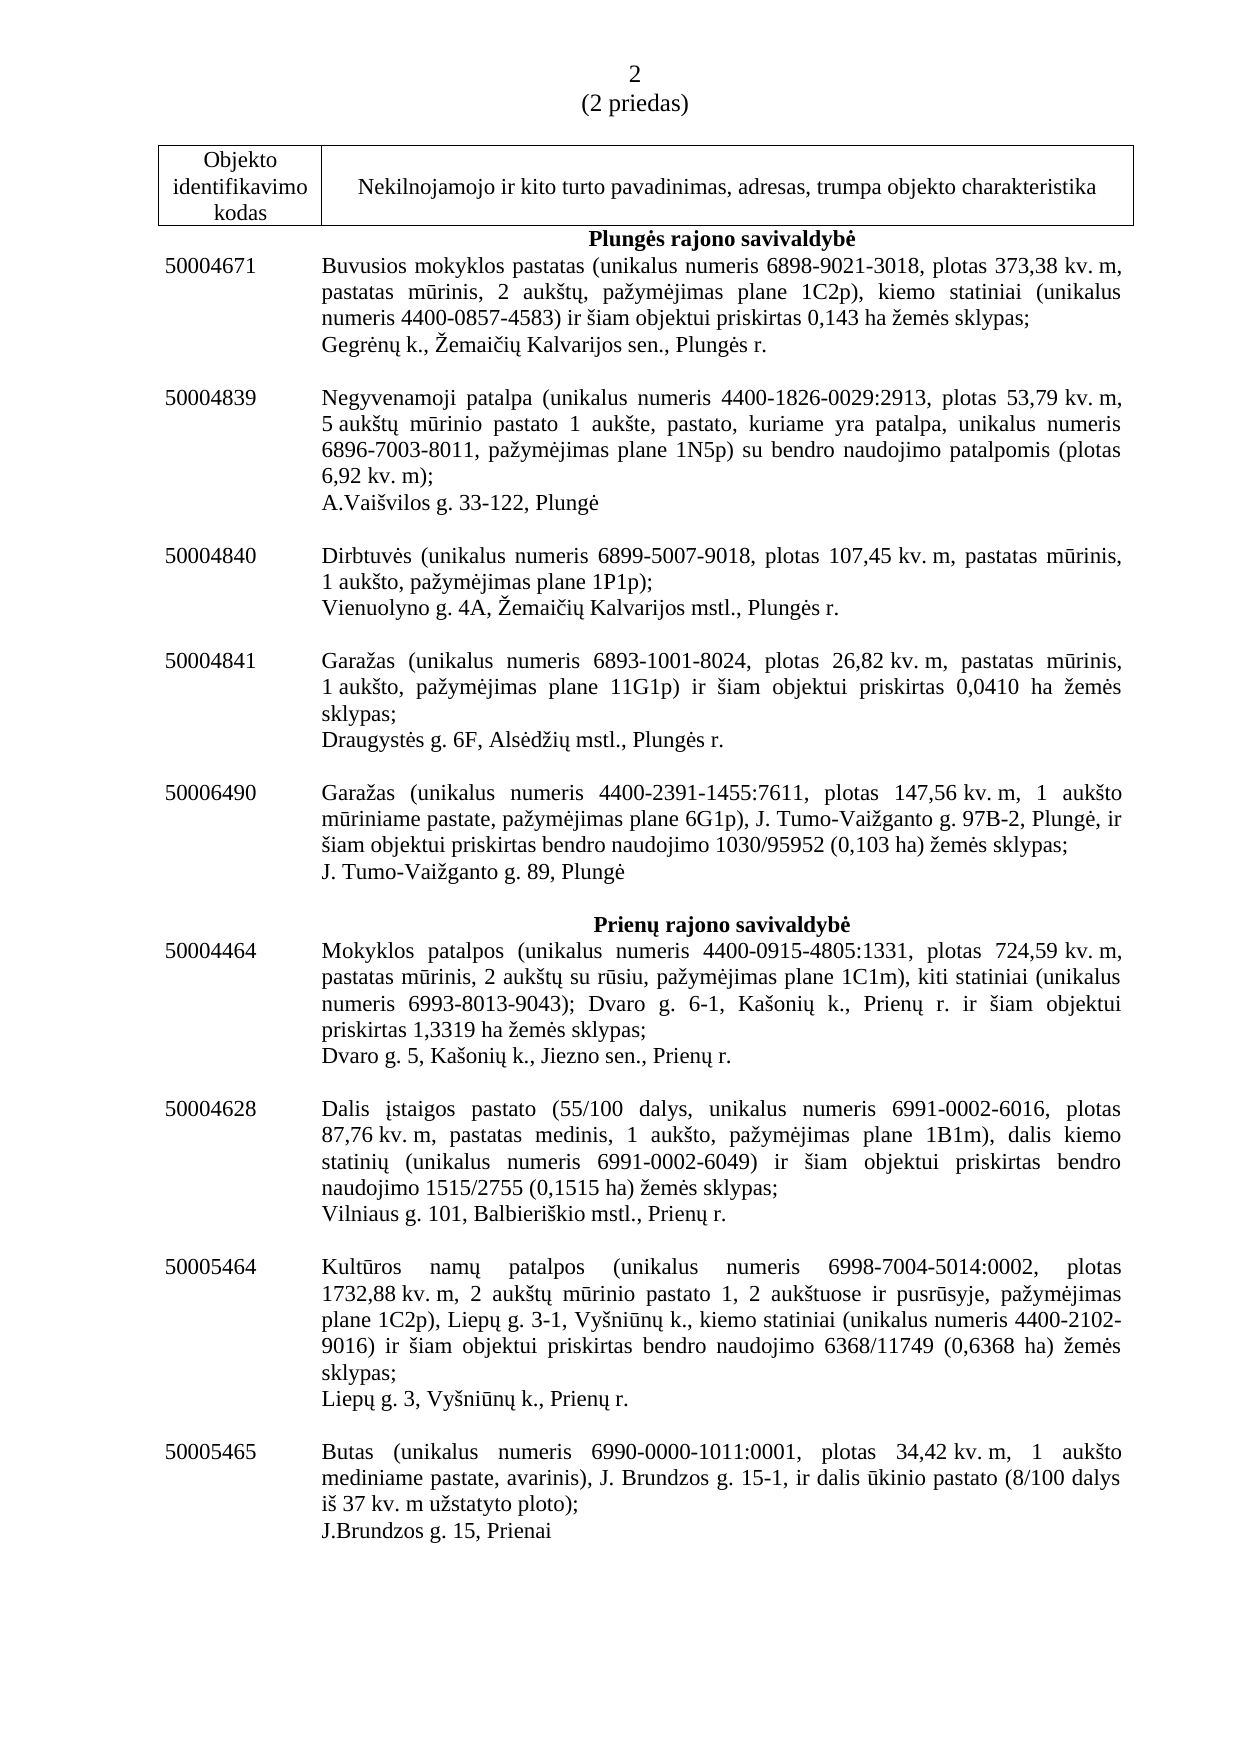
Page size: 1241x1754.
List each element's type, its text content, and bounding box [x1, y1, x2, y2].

table_cell [159, 226, 321, 252]
table_cell 50006490 Garažas (unikalus numeris 4400-2391-1455:7611, plotas 147,56 kv. m, 1 aukšto mūriniame pastate, pažymėjimas plane 6G1p), J. Tumo-Vaižganto g. 97B-2, Plungė, ir šiam objektui priskirtas bendro naudojimo 1030/95952 (0,103 ha) žemės sklypas; J. Tumo-Vaižganto g. 89, Plungė [159, 779, 1133, 911]
table_header Objekto identifikavimo kodas [159, 146, 321, 225]
table_cell 50004671 Buvusios mokyklos pastatas (unikalus numeris 6898-9021-3018, plotas 373,38 kv. m, pastatas mūrinis, 2 aukštų, pažymėjimas plane 1C2p), kiemo statiniai (unikalus numeris 4400-0857-4583) ir šiam objektui priskirtas 0,143 ha žemės sklypas; Gegrėnų k., Žemaičių Kalvarijos sen., Plungės r. [159, 252, 1133, 383]
table_header Nekilnojamojo ir kito turto pavadinimas, adresas, trumpa objekto charakteristika [322, 146, 1133, 225]
table_cell 50004839 Negyvenamoji patalpa (unikalus numeris 4400-1826-0029:2913, plotas 53,79 kv. m, 5 aukštų mūrinio pastato 1 aukšte, pastato, kuriame yra patalpa, unikalus numeris 6896-7003-8011, pažymėjimas plane 1N5p) su bendro naudojimo patalpomis (plotas 6,92 kv. m); A.Vaišvilos g. 33-122, Plungė [159, 384, 1133, 542]
table_cell Prienų rajono savivaldybė [321, 911, 1133, 937]
table_cell 50005464 Kultūros namų patalpos (unikalus numeris 6998-7004-5014:0002, plotas 1732,88 kv. m, 2 aukštų mūrinio pastato 1, 2 aukštuose ir pusrūsyje, pažymėjimas plane 1C2p), Liepų g. 3-1, Vyšniūnų k., kiemo statiniai (unikalus numeris 4400-2102-9016) ir šiam objektui priskirtas bendro naudojimo 6368/11749 (0,6368 ha) žemės sklypas; Liepų g. 3, Vyšniūnų k., Prienų r. [159, 1253, 1133, 1438]
table_cell 50004464 Mokyklos patalpos (unikalus numeris 4400-0915-4805:1331, plotas 724,59 kv. m, pastatas mūrinis, 2 aukštų su rūsiu, pažymėjimas plane 1C1m), kiti statiniai (unikalus numeris 6993-8013-9043); Dvaro g. 6-1, Kašonių k., Prienų r. ir šiam objektui priskirtas 1,3319 ha žemės sklypas; Dvaro g. 5, Kašonių k., Jiezno sen., Prienų r. [159, 937, 1133, 1095]
table_cell 50004840 Dirbtuvės (unikalus numeris 6899-5007-9018, plotas 107,45 kv. m, pastatas mūrinis, 1 aukšto, pažymėjimas plane 1P1p); Vienuolyno g. 4A, Žemaičių Kalvarijos mstl., Plungės r. [159, 542, 1133, 647]
table_cell 50004841 Garažas (unikalus numeris 6893-1001-8024, plotas 26,82 kv. m, pastatas mūrinis, 1 aukšto, pažymėjimas plane 11G1p) ir šiam objektui priskirtas 0,0410 ha žemės sklypas; Draugystės g. 6F, Alsėdžių mstl., Plungės r. [159, 647, 1133, 779]
table_cell Plungės rajono savivaldybė [321, 226, 1133, 252]
table_cell 50005465 Butas (unikalus numeris 6990-0000-1011:0001, plotas 34,42 kv. m, 1 aukšto mediniame pastate, avarinis), J. Brundzos g. 15-1, ir dalis ūkinio pastato (8/100 dalys iš 37 kv. m užstatyto ploto); J.Brundzos g. 15, Prienai [159, 1438, 1133, 1569]
table_cell 50004628 Dalis įstaigos pastato (55/100 dalys, unikalus numeris 6991-0002-6016, plotas 87,76 kv. m, pastatas medinis, 1 aukšto, pažymėjimas plane 1B1m), dalis kiemo statinių (unikalus numeris 6991-0002-6049) ir šiam objektui priskirtas bendro naudojimo 1515/2755 (0,1515 ha) žemės sklypas; Vilniaus g. 101, Balbieriškio mstl., Prienų r. [159, 1095, 1133, 1253]
table_cell [159, 911, 321, 937]
